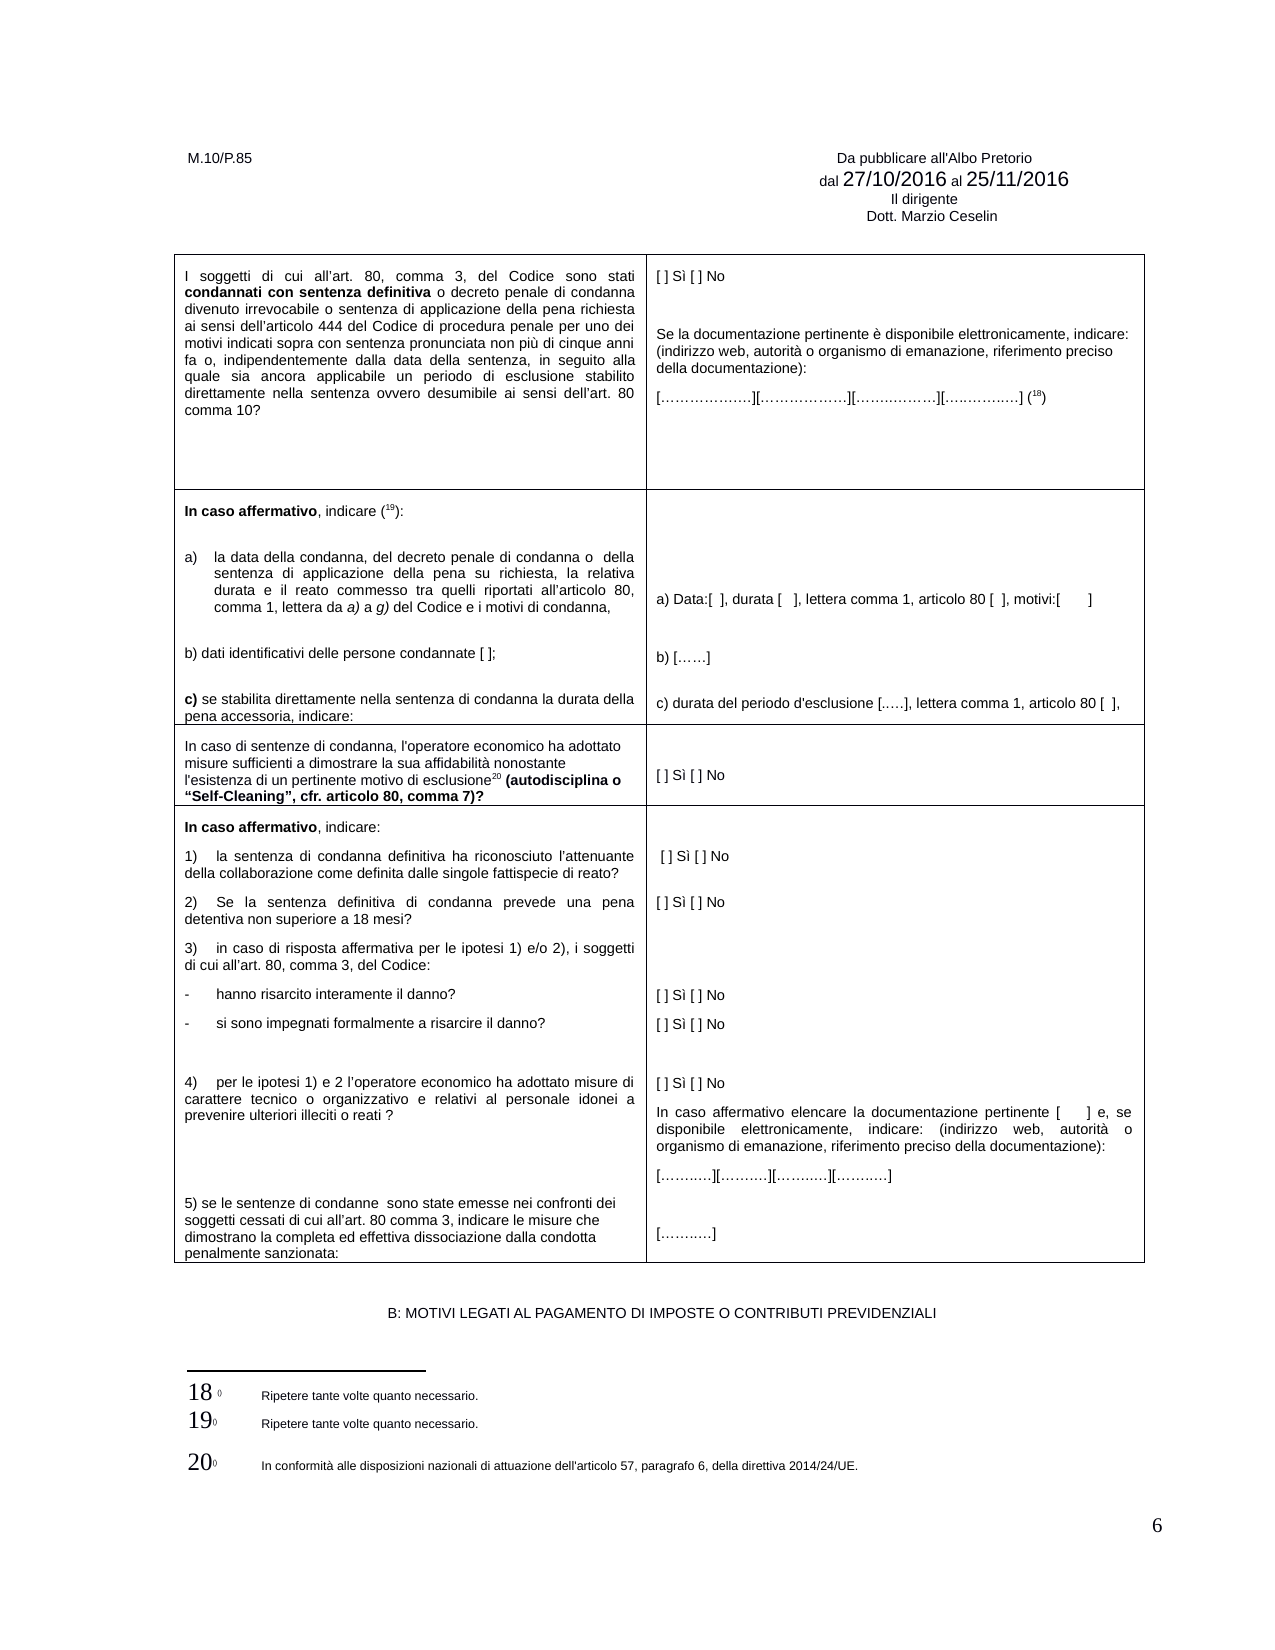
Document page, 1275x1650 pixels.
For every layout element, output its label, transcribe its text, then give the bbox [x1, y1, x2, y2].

table_cell [ ] Sì [ ] No [647, 725, 1144, 805]
table_cell [ ] Sì [ ] No [ ] Sì [ ] No [ ] Sì [ ] No [ ] Sì [ ] No [ ] Sì [ ] No In caso affermativo elencare la documentazione pertinente [ ] e, se disponibile elettronicamente, indicare: (indirizzo web, autorità o organismo di emanazione, riferimento preciso della documentazione): [……..…][…….…][……..…][……..…] [……..…] [647, 806, 1144, 1262]
table_cell [ ] Sì [ ] No Se la documentazione pertinente è disponibile elettronicamente, indicare: (indirizzo web, autorità o organismo di emanazione, riferimento preciso della documentazione): […………….…][………………][……..………][…..……..…] () [647, 255, 1144, 489]
text B: MOTIVI LEGATI AL PAGAMENTO DI IMPOSTE O CONTRIBUTI PREVIDENZIALI [187, 1305, 1137, 1321]
table_cell In caso affermativo, indicare (): la data della condanna, del decreto penale di condanna o della sentenza di applicazione della pena su richiesta, la relativa durata e il reato commesso tra quelli riportati all’articolo 80, comma 1, lettera da a) a g) del Codice e i motivi di condanna, b) dati identificativi delle persone condannate [ ]; c) se stabilita direttamente nella sentenza di condanna la durata della pena accessoria, indicare: [175, 490, 646, 724]
table_cell I soggetti di cui all’art. 80, comma 3, del Codice sono stati condannati con sentenza definitiva o decreto penale di condanna divenuto irrevocabile o sentenza di applicazione della pena richiesta ai sensi dell’articolo 444 del Codice di procedura penale per uno dei motivi indicati sopra con sentenza pronunciata non più di cinque anni fa o, indipendentemente dalla data della sentenza, in seguito alla quale sia ancora applicabile un periodo di esclusione stabilito direttamente nella sentenza ovvero desumibile ai sensi dell’art. 80 comma 10? [175, 255, 646, 489]
table_cell In caso di sentenze di condanna, l'operatore economico ha adottato misure sufficienti a dimostrare la sua affidabilità nonostante l'esistenza di un pertinente motivo di esclusione (autodisciplina o “Self-Cleaning”, cfr. articolo 80, comma 7)? [175, 725, 646, 805]
table_cell In caso affermativo, indicare: 1) la sentenza di condanna definitiva ha riconosciuto l’attenuante della collaborazione come definita dalle singole fattispecie di reato? 2) Se la sentenza definitiva di condanna prevede una pena detentiva non superiore a 18 mesi? 3) in caso di risposta affermativa per le ipotesi 1) e/o 2), i soggetti di cui all’art. 80, comma 3, del Codice: - hanno risarcito interamente il danno? - si sono impegnati formalmente a risarcire il danno? 4) per le ipotesi 1) e 2 l’operatore economico ha adottato misure di carattere tecnico o organizzativo e relativi al personale idonei a prevenire ulteriori illeciti o reati ? 5) se le sentenze di condanne sono state emesse nei confronti dei soggetti cessati di cui all’art. 80 comma 3, indicare le misure che dimostrano la completa ed effettiva dissociazione dalla condotta penalmente sanzionata: [175, 806, 646, 1262]
table_cell a) Data:[ ], durata [ ], lettera comma 1, articolo 80 [ ], motivi:[ ] b) [……] c) durata del periodo d'esclusione [..…], lettera comma 1, articolo 80 [ ], [647, 490, 1144, 724]
